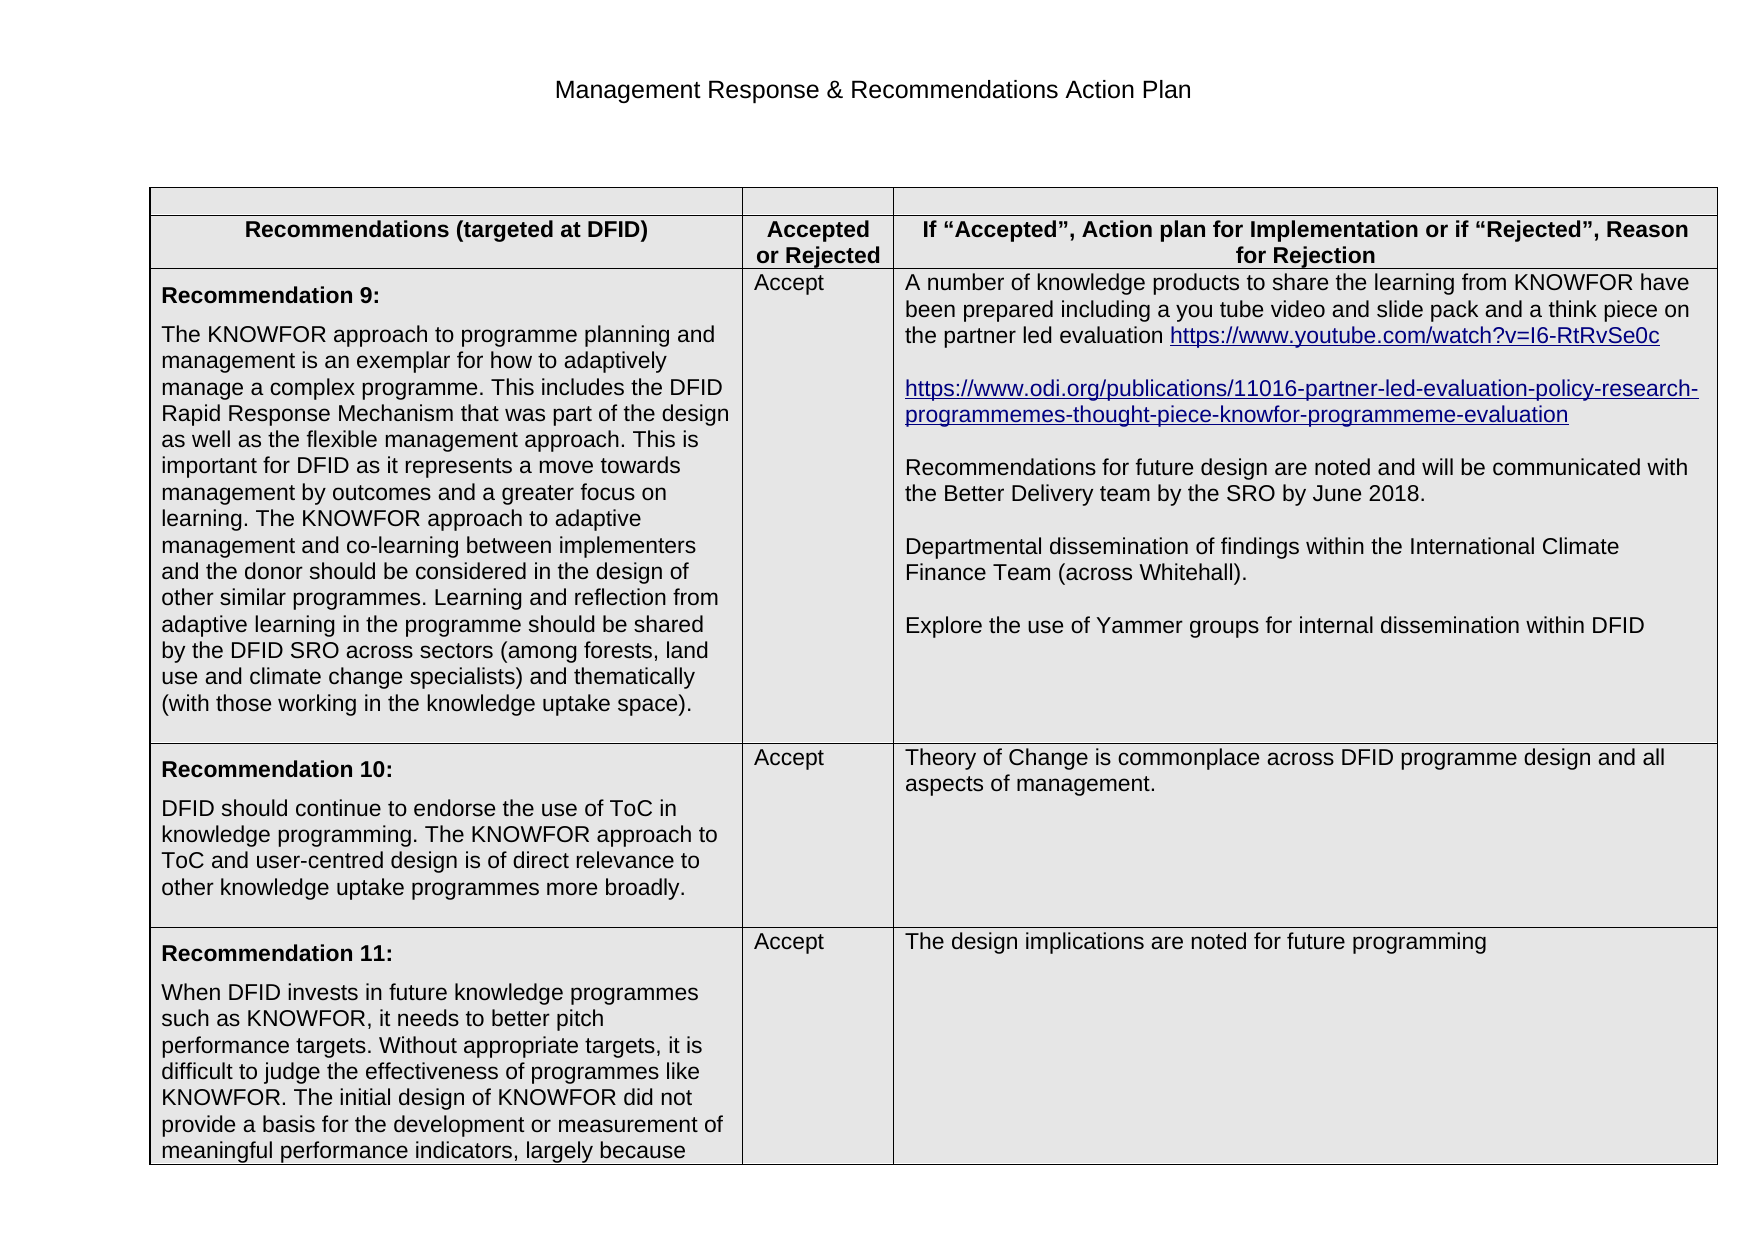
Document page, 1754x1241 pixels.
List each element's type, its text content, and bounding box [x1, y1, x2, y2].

table_cell Recommendations (targeted at DFID) [151, 216, 742, 268]
table_cell Accept [743, 744, 893, 927]
table_cell If “Accepted”, Action plan for Implementation or if “Rejected”, Reason for Rejection [894, 216, 1717, 268]
table_cell The design implications are noted for future programming [894, 928, 1717, 1163]
table_cell Recommendation 9: The KNOWFOR approach to programme planning and management is an exemplar for how to adaptively manage a complex programme. This includes the DFID Rapid Response Mechanism that was part of the design as well as the flexible management approach. This is important for DFID as it represents a move towards management by outcomes and a greater focus on learning. The KNOWFOR approach to adaptive management and co-learning between implementers and the donor should be considered in the design of other similar programmes. Learning and reflection from adaptive learning in the programme should be shared by the DFID SRO across sectors (among forests, land use and climate change specialists) and thematically (with those working in the knowledge uptake space). [151, 269, 742, 742]
table_cell [151, 188, 742, 214]
table_cell Accepted or Rejected [743, 216, 893, 268]
table_cell Accept [743, 928, 893, 1163]
table_cell A number of knowledge products to share the learning from KNOWFOR have been prepared including a you tube video and slide pack and a think piece on the partner led evaluation https://www.youtube.com/watch?v=I6-RtRvSe0c https://www.odi.org/publications/11016-partner-led-evaluation-policy-research-programmemes-thought-piece-knowfor-programmeme-evaluation Recommendations for future design are noted and will be communicated with the Better Delivery team by the SRO by June 2018. Departmental dissemination of findings within the International Climate Finance Team (across Whitehall). Explore the use of Yammer groups for internal dissemination within DFID [894, 269, 1717, 742]
table_cell Recommendation 10: DFID should continue to endorse the use of ToC in knowledge programming. The KNOWFOR approach to ToC and user-centred design is of direct relevance to other knowledge uptake programmes more broadly. [151, 744, 742, 927]
table_cell Recommendation 11: When DFID invests in future knowledge programmes such as KNOWFOR, it needs to better pitch performance targets. Without appropriate targets, it is difficult to judge the effectiveness of programmes like KNOWFOR. The initial design of KNOWFOR did not provide a basis for the development or measurement of meaningful performance indicators, largely because [151, 928, 742, 1163]
table_cell [743, 188, 893, 214]
table_cell Theory of Change is commonplace across DFID programme design and all aspects of management. [894, 744, 1717, 927]
table_cell Accept [743, 269, 893, 742]
